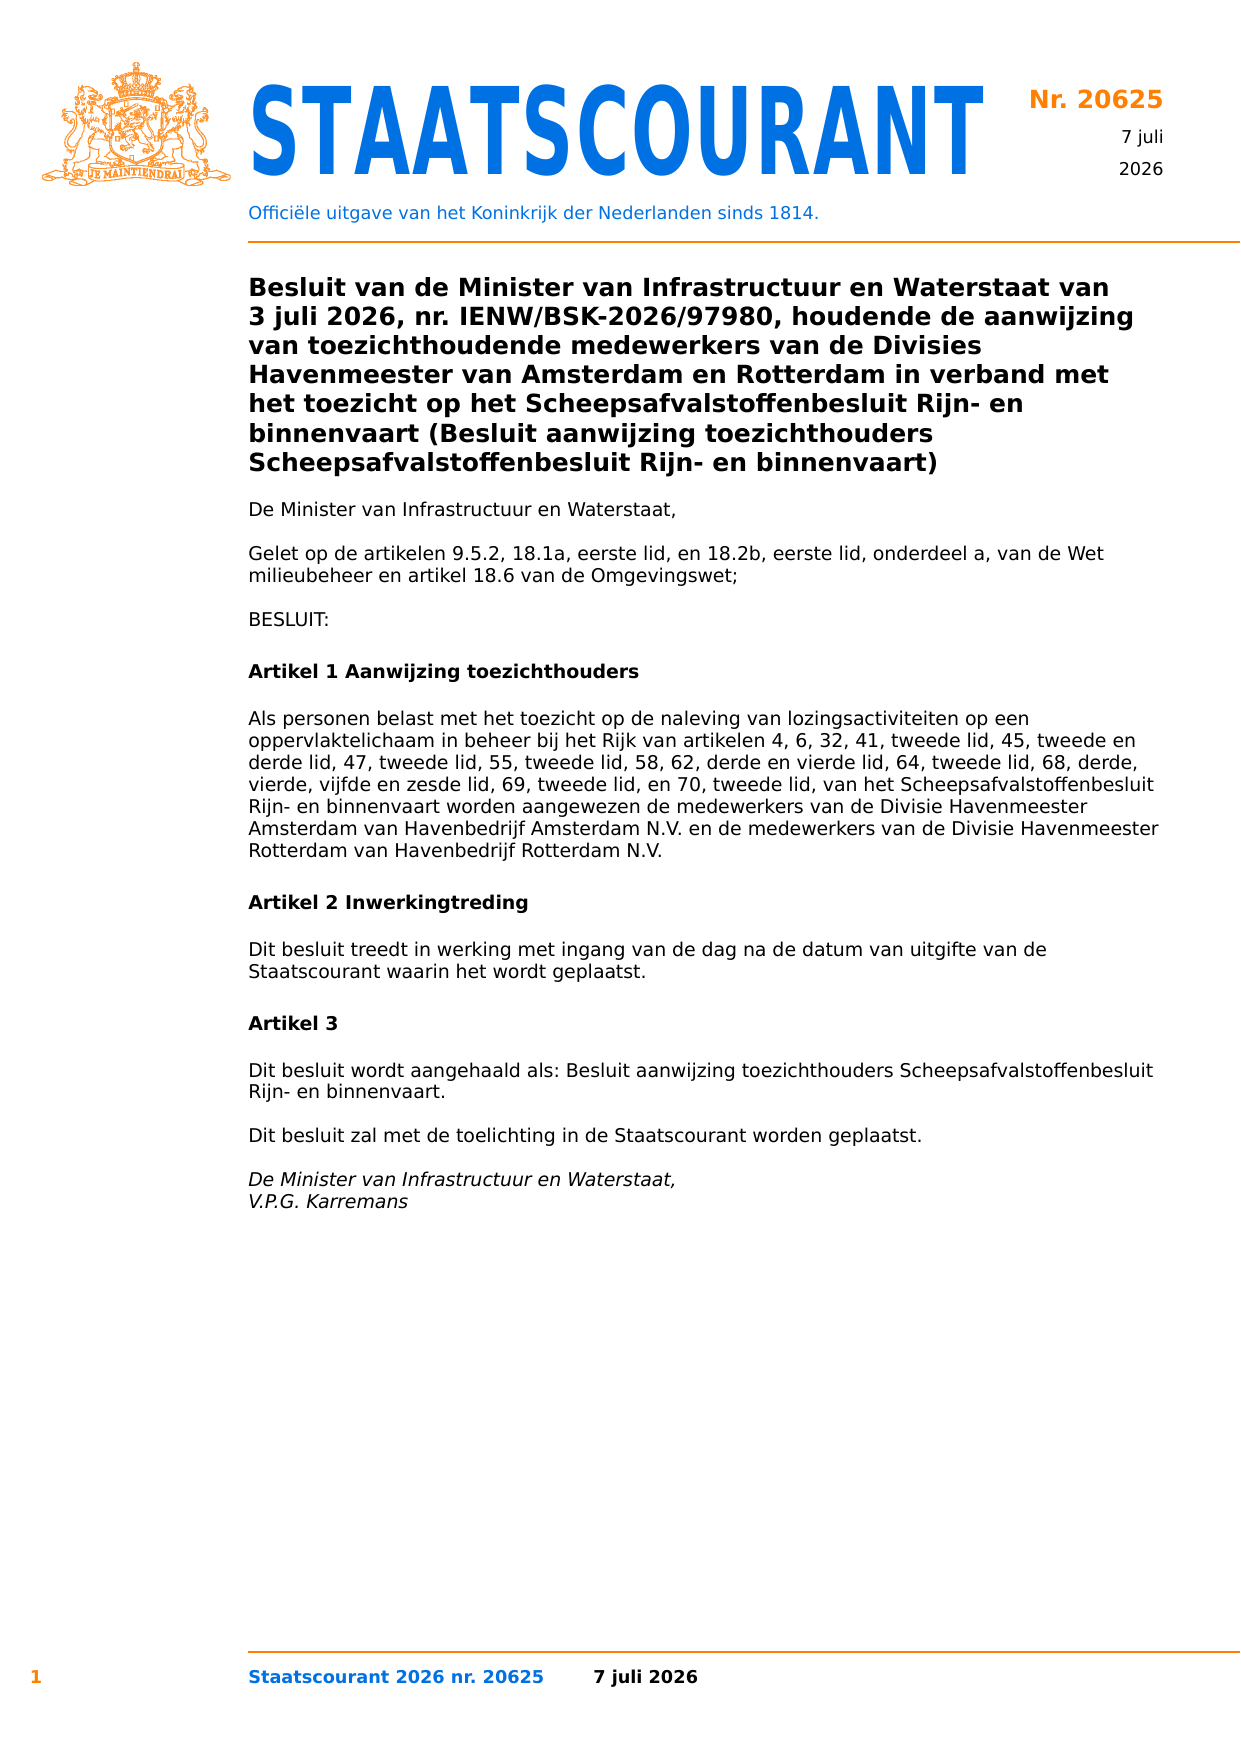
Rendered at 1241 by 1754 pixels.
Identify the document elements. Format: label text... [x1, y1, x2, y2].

table_header Nr. 20625 [998, 62, 1240, 121]
table_cell 7 juli [998, 121, 1240, 153]
subtitle Artikel 1 Aanwijzing toezichthouders [248, 661, 1163, 683]
picture [41, 62, 231, 186]
table_cell Officiële uitgave van het Koninkrijk der Nederlanden sinds 1814. [248, 203, 1240, 241]
text De Minister van Infrastructuur en Waterstaat, [248, 499, 1163, 521]
text Dit besluit zal met de toelichting in de Staatscourant worden geplaatst. [248, 1125, 1163, 1147]
table_header STAATSCOURANT [248, 62, 998, 203]
subtitle Artikel 2 Inwerkingtreding [248, 892, 1163, 913]
text Dit besluit wordt aangehaald als: Besluit aanwijzing toezichthouders Scheepsafvalstoffenbesluit Rijn- en binnenvaart. [248, 1059, 1163, 1103]
text BESLUIT: [248, 609, 1163, 631]
text Gelet op de artikelen 9.5.2, 18.1a, eerste lid, en 18.2b, eerste lid, onderdeel a, van de Wet milieubeheer en artikel 18.6 van de Omgevingswet; [248, 543, 1163, 587]
table_header [25, 62, 248, 241]
text Dit besluit treedt in werking met ingang van de dag na de datum van uitgifte van de Staatscourant waarin het wordt geplaatst. [248, 938, 1163, 982]
subtitle Besluit van de Minister van Infrastructuur en Waterstaat van 3 juli 2026, nr. IENW/BSK-2026/97980, houdende de aanwijzing van toezichthoudende medewerkers van de Divisies Havenmeester van Amsterdam en Rotterdam in verband met het toezicht op het Scheepsafvalstoffenbesluit Rijn- en binnenvaart (Besluit aanwijzing toezichthouders Scheepsafvalstoffenbesluit Rijn- en binnenvaart) [248, 273, 1163, 477]
text De Minister van Infrastructuur en Waterstaat, V.P.G. Karremans [248, 1169, 1163, 1213]
table_cell 2026 [998, 153, 1240, 203]
text Als personen belast met het toezicht op de naleving van lozingsactiviteiten op een oppervlaktelichaam in beheer bij het Rijk van artikelen 4, 6, 32, 41, tweede lid, 45, tweede en derde lid, 47, tweede lid, 55, tweede lid, 58, 62, derde en vierde lid, 64, tweede lid, 68, derde, vierde, vijfde en zesde lid, 69, tweede lid, en 70, tweede lid, van het Scheepsafvalstoffenbesluit Rijn- en binnenvaart worden aangewezen de medewerkers van de Divisie Havenmeester Amsterdam van Havenbedrijf Amsterdam N.V. en de medewerkers van de Divisie Havenmeester Rotterdam van Havenbedrijf Rotterdam N.V. [248, 708, 1163, 862]
subtitle Artikel 3 [248, 1012, 1163, 1034]
